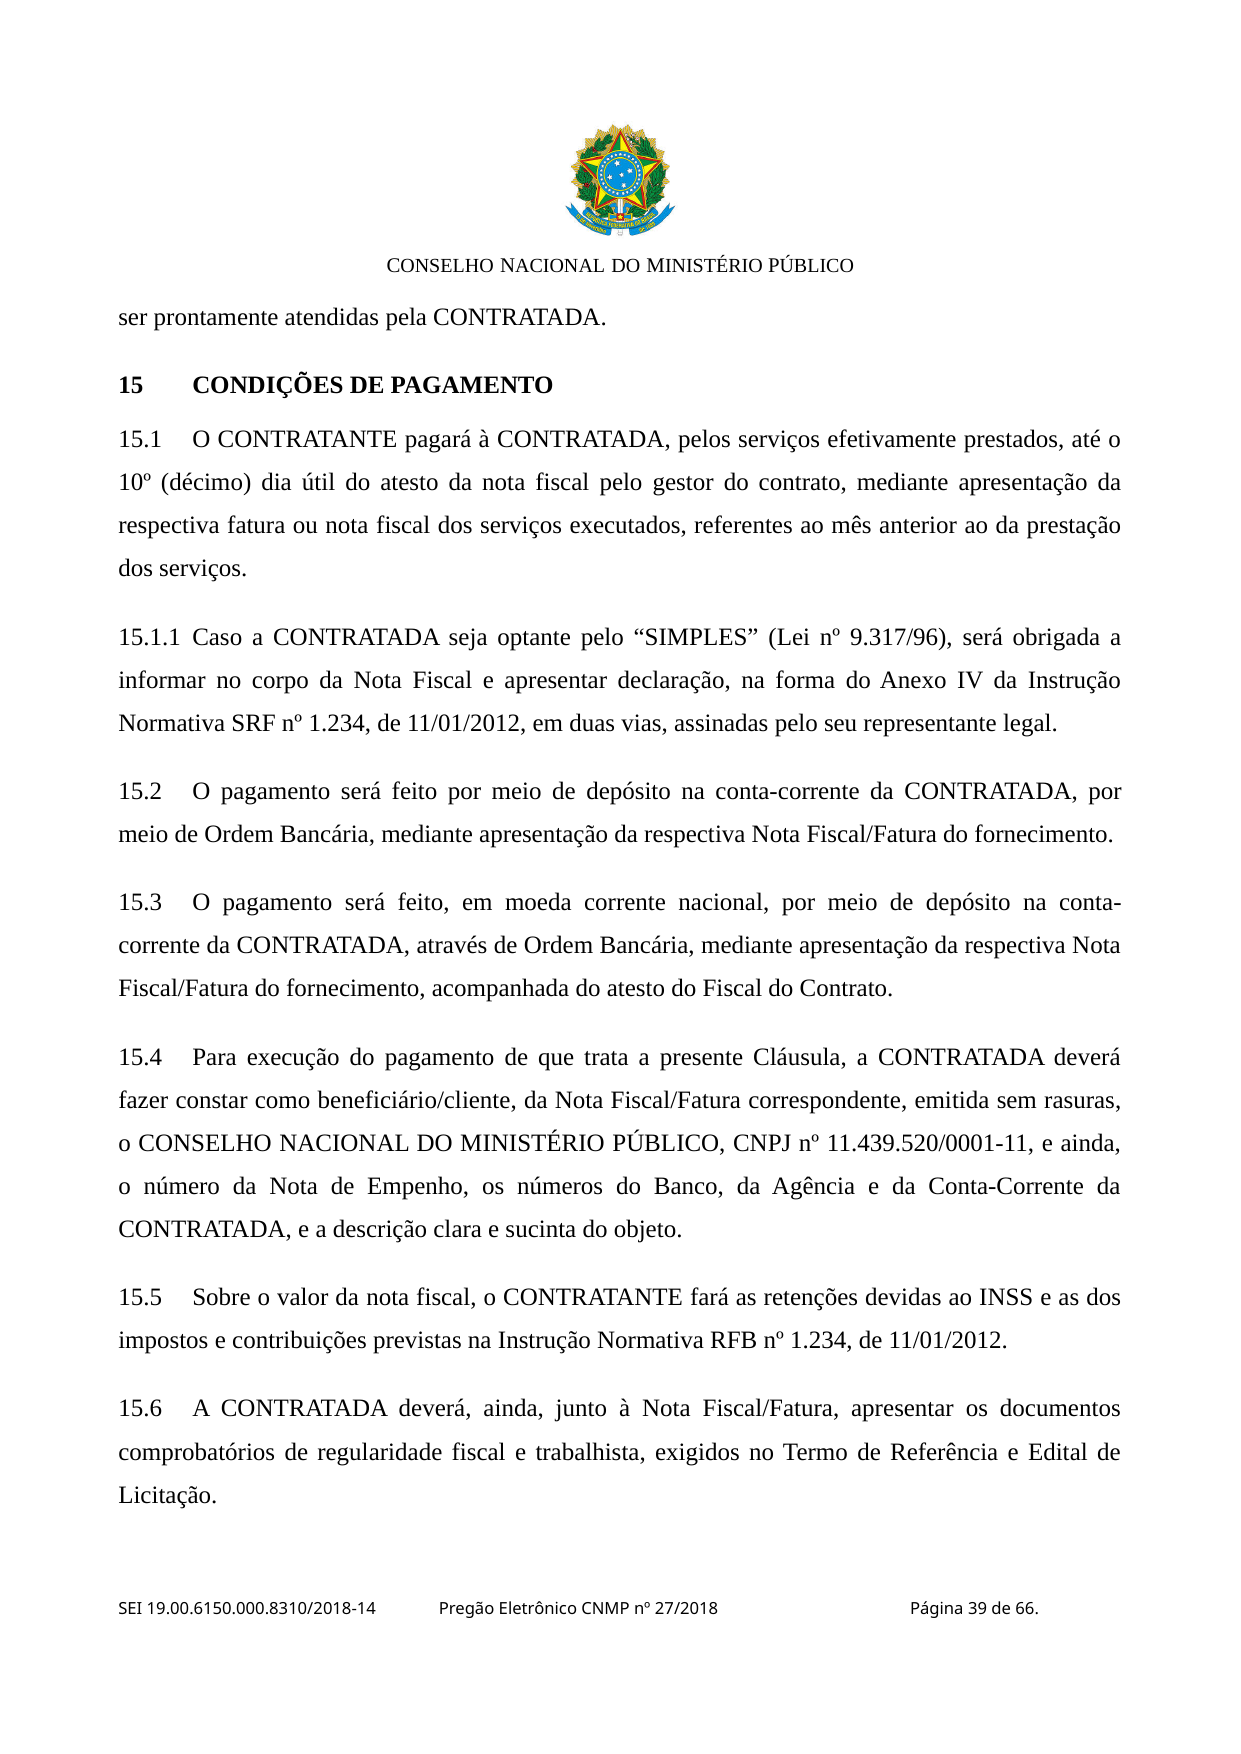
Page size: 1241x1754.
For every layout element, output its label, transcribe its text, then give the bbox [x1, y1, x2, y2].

text 15.3 O pagamento será feito, em moeda corrente nacional, por meio de depósito na conta-corrente da CONTRATADA, através de Ordem Bancária, mediante apresentação da respectiva Nota Fiscal/Fatura do fornecimento, acompanhada do atesto do Fiscal do Contrato. [118, 887, 1122, 1002]
text 15.1 O CONTRATANTE pagará à CONTRATADA, pelos serviços efetivamente prestados, até o 10º (décimo) dia útil do atesto da nota fiscal pelo gestor do contrato, mediante apresentação da respectiva fatura ou nota fiscal dos serviços executados, referentes ao mês anterior ao da prestação dos serviços. [118, 424, 1122, 582]
text 15.6 A CONTRATADA deverá, ainda, junto à Nota Fiscal/Fatura, apresentar os documentos comprobatórios de regularidade fiscal e trabalhista, exigidos no Termo de Referência e Edital de Licitação. [118, 1393, 1122, 1508]
subtitle 15 CONDIÇÕES DE PAGAMENTO [118, 370, 1122, 399]
text 15.2 O pagamento será feito por meio de depósito na conta-corrente da CONTRATADA, por meio de Ordem Bancária, mediante apresentação da respectiva Nota Fiscal/Fatura do fornecimento. [118, 776, 1122, 848]
text 15.1.1 Caso a CONTRATADA seja optante pelo “SIMPLES” (Lei nº 9.317/96), será obrigada a informar no corpo da Nota Fiscal e apresentar declaração, na forma do Anexo IV da Instrução Normativa SRF nº 1.234, de 11/01/2012, em duas vias, assinadas pelo seu representante legal. [118, 622, 1122, 737]
text 15.5 Sobre o valor da nota fiscal, o CONTRATANTE fará as retenções devidas ao INSS e as dos impostos e contribuições previstas na Instrução Normativa RFB nº 1.234, de 11/01/2012. [118, 1282, 1122, 1354]
text ser prontamente atendidas pela CONTRATADA. [118, 302, 1122, 331]
text 15.4 Para execução do pagamento de que trata a presente Cláusula, a CONTRATADA deverá fazer constar como beneficiário/cliente, da Nota Fiscal/Fatura correspondente, emitida sem rasuras, o CONSELHO NACIONAL DO MINISTÉRIO PÚBLICO, CNPJ nº 11.439.520/0001-11, e ainda, o número da Nota de Empenho, os números do Banco, da Agência e da Conta-Corrente da CONTRATADA, e a descrição clara e sucinta do objeto. [118, 1042, 1122, 1243]
